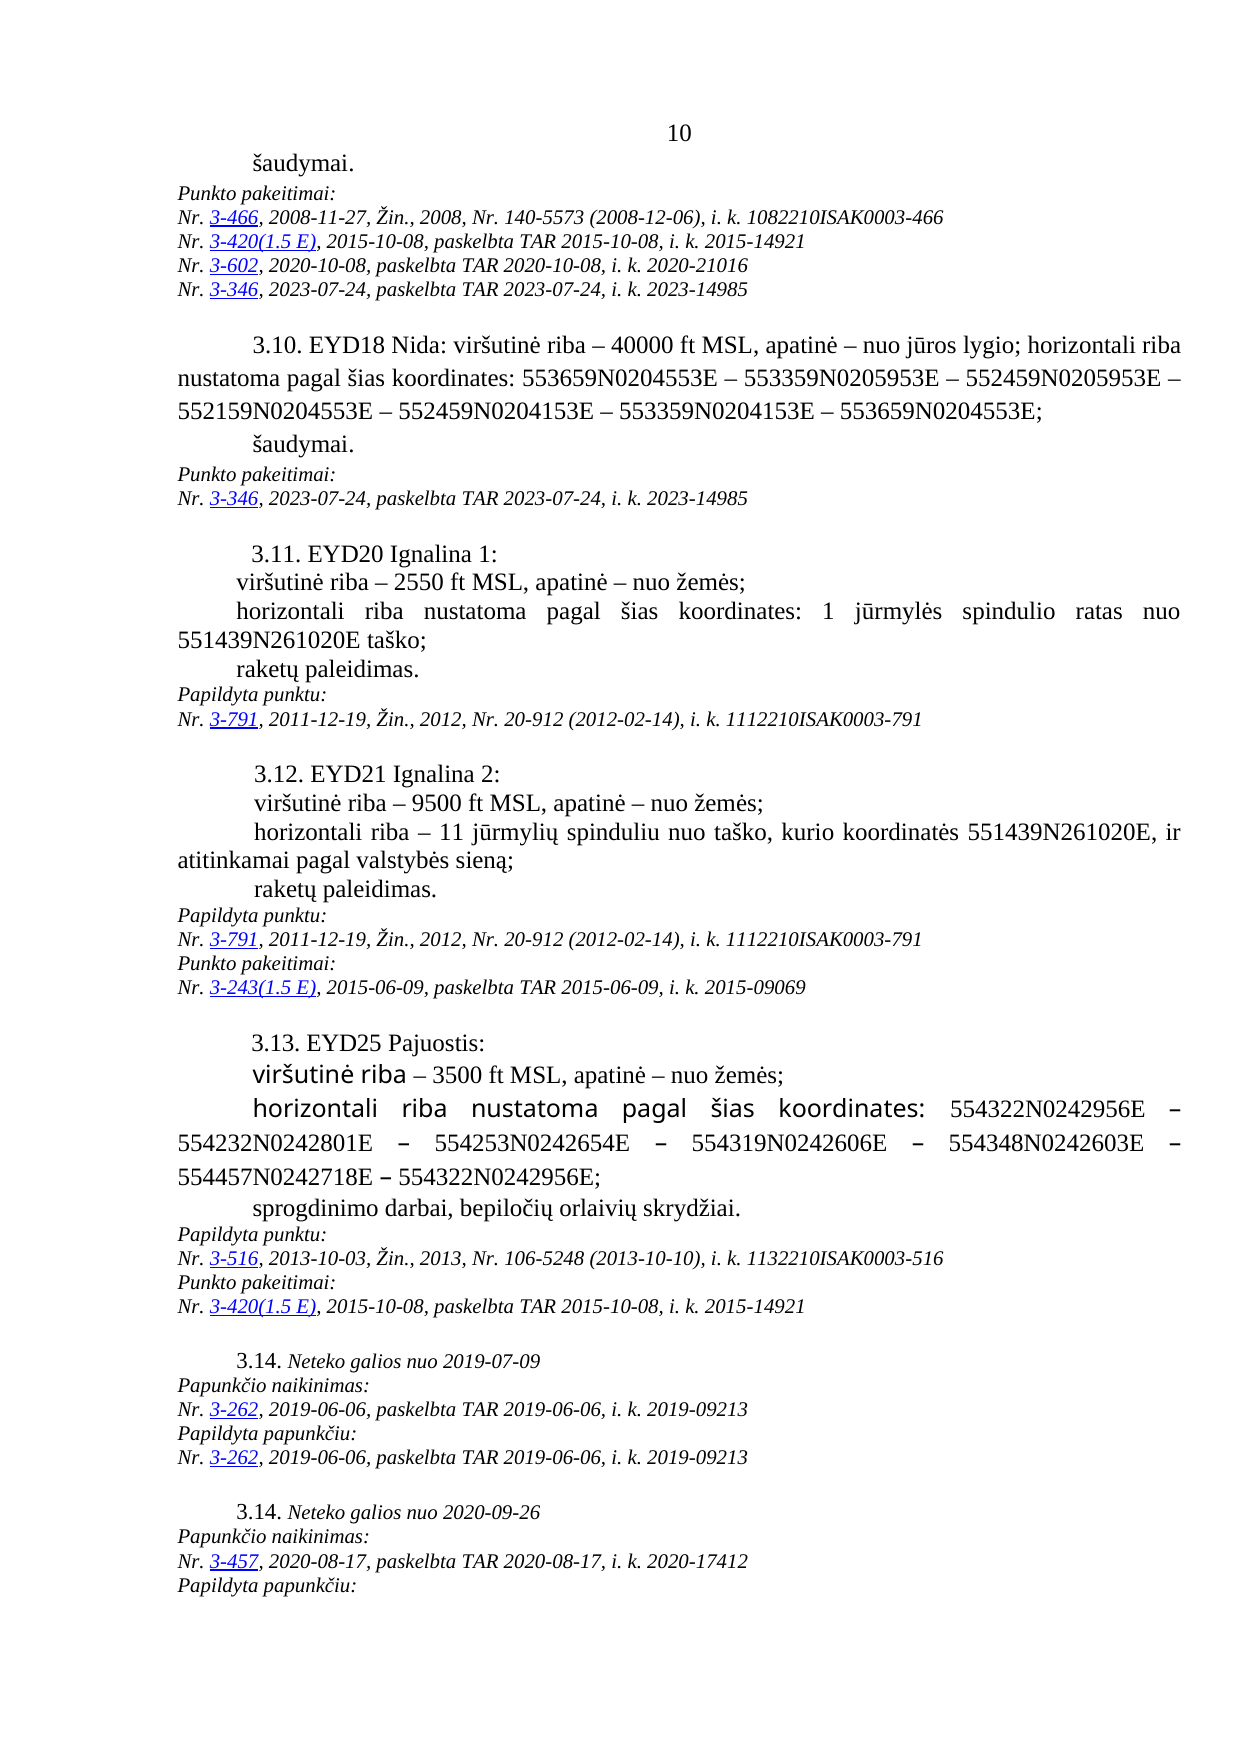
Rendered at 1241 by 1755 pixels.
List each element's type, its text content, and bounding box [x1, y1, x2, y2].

text Nr. 3-602, 2020-10-08, paskelbta TAR 2020-10-08, i. k. 2020-21016 [177, 253, 1181, 277]
text viršutinė riba – 3500 ft MSL, apatinė – nuo žemės; [177, 1057, 1181, 1091]
text Punkto pakeitimai: [177, 181, 1181, 205]
text 3.10. EYD18 Nida: viršutinė riba – 40000 ft MSL, apatinė – nuo jūros lygio; horizontali riba nustatoma pagal šias koordinates: 553659N0204553E – 553359N0205953E – 552459N0205953E – 552159N0204553E – 552459N0204153E – 553359N0204153E – 553659N0204553E; [177, 330, 1181, 424]
text Papildyta papunkčiu: [177, 1573, 1181, 1597]
text raketų paleidimas. [177, 654, 1181, 682]
text Nr. 3-516, 2013-10-03, Žin., 2013, Nr. 106-5248 (2013-10-10), i. k. 1132210ISAK0003-516 [177, 1246, 1181, 1270]
text Nr. 3-466, 2008-11-27, Žin., 2008, Nr. 140-5573 (2008-12-06), i. k. 1082210ISAK0003-466 [177, 205, 1181, 229]
text Punkto pakeitimai: [177, 951, 1181, 975]
text Nr. 3-346, 2023-07-24, paskelbta TAR 2023-07-24, i. k. 2023-14985 [177, 486, 1181, 510]
text šaudymai. [177, 148, 1181, 176]
text 3.13. EYD25 Pajuostis: [177, 1028, 1181, 1057]
text Punkto pakeitimai: [177, 462, 1181, 486]
text Papunkčio naikinimas: [177, 1373, 1181, 1397]
text Papunkčio naikinimas: [177, 1524, 1181, 1548]
text horizontali riba – 11 jūrmylių spinduliu nuo taško, kurio koordinatės 551439N261020E, ir atitinkamai pagal valstybės sieną; [177, 817, 1181, 874]
text horizontali riba nustatoma pagal šias koordinates: 1 jūrmylės spindulio ratas nuo 551439N261020E taško; [177, 596, 1181, 654]
text raketų paleidimas. [177, 874, 1181, 903]
text Nr. 3-243(1.5 E), 2015-06-09, paskelbta TAR 2015-06-09, i. k. 2015-09069 [177, 975, 1181, 999]
text 3.11. EYD20 Ignalina 1: [177, 539, 1181, 567]
text Nr. 3-420(1.5 E), 2015-10-08, paskelbta TAR 2015-10-08, i. k. 2015-14921 [177, 1294, 1181, 1318]
text Nr. 3-420(1.5 E), 2015-10-08, paskelbta TAR 2015-10-08, i. k. 2015-14921 [177, 229, 1181, 253]
text viršutinė riba – 9500 ft MSL, apatinė – nuo žemės; [177, 788, 1181, 817]
text sprogdinimo darbai, bepiločių orlaivių skrydžiai. [177, 1193, 1181, 1222]
text viršutinė riba – 2550 ft MSL, apatinė – nuo žemės; [177, 567, 1181, 596]
text Papildyta punktu: [177, 1222, 1181, 1246]
text 3.14. Neteko galios nuo 2019-07-09 [177, 1347, 1181, 1373]
text Nr. 3-262, 2019-06-06, paskelbta TAR 2019-06-06, i. k. 2019-09213 [177, 1445, 1181, 1469]
text horizontali riba nustatoma pagal šias koordinates: 554322N0242956E – 554232N0242801E – 554253N0242654E – 554319N0242606E – 554348N0242603E – 554457N0242718E – 554322N0242956E; [177, 1091, 1181, 1193]
text Nr. 3-346, 2023-07-24, paskelbta TAR 2023-07-24, i. k. 2023-14985 [177, 277, 1181, 301]
text Nr. 3-457, 2020-08-17, paskelbta TAR 2020-08-17, i. k. 2020-17412 [177, 1548, 1181, 1573]
text 3.12. EYD21 Ignalina 2: [177, 759, 1181, 788]
text Papildyta punktu: [177, 903, 1181, 927]
text Nr. 3-791, 2011-12-19, Žin., 2012, Nr. 20-912 (2012-02-14), i. k. 1112210ISAK0003-791 [177, 706, 1181, 731]
text Nr. 3-791, 2011-12-19, Žin., 2012, Nr. 20-912 (2012-02-14), i. k. 1112210ISAK0003-791 [177, 927, 1181, 951]
text Nr. 3-262, 2019-06-06, paskelbta TAR 2019-06-06, i. k. 2019-09213 [177, 1397, 1181, 1421]
text Punkto pakeitimai: [177, 1270, 1181, 1294]
text šaudymai. [177, 429, 1181, 457]
text 3.14. Neteko galios nuo 2020-09-26 [177, 1498, 1181, 1524]
text Papildyta papunkčiu: [177, 1421, 1181, 1445]
text Papildyta punktu: [177, 682, 1181, 706]
